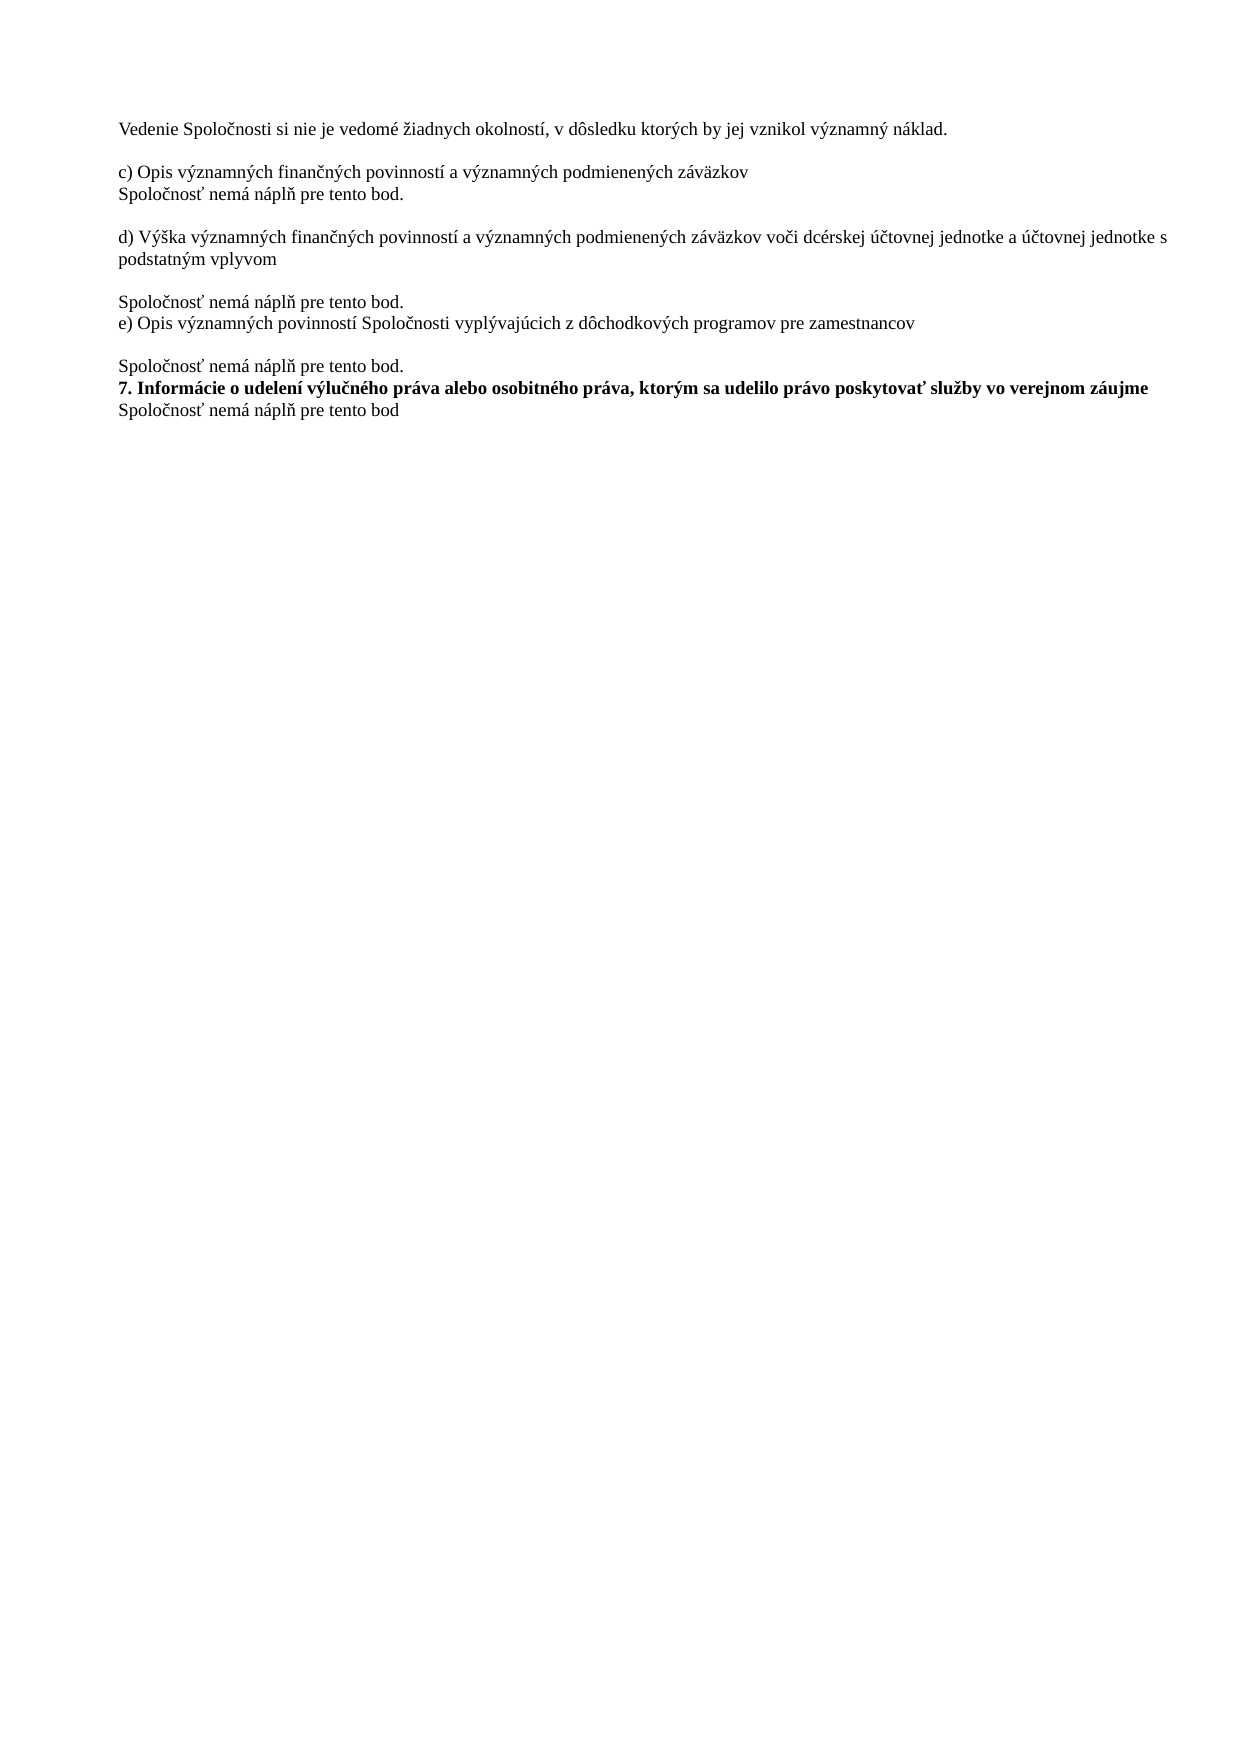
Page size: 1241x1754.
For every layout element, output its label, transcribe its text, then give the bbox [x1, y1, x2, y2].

text Spoločnosť nemá náplň pre tento bod. [118, 291, 1182, 312]
list d) Výška významných finančných povinností a významných podmienených záväzkov voči dcérskej účtovnej jednotke a účtovnej jednotke s podstatným vplyvom [118, 226, 1182, 269]
text Spoločnosť nemá náplň pre tento bod. [118, 355, 1182, 377]
text 7. Informácie o udelení výlučného práva alebo osobitného práva, ktorým sa udelilo právo poskytovať služby vo verejnom záujme [118, 377, 1182, 398]
list e) Opis významných povinností Spoločnosti vyplývajúcich z dôchodkových programov pre zamestnancov [118, 312, 1182, 334]
list c) Opis významných finančných povinností a významných podmienených záväzkov [118, 161, 1182, 183]
text Spoločnosť nemá náplň pre tento bod [118, 398, 1182, 420]
text Spoločnosť nemá náplň pre tento bod. [118, 183, 1182, 204]
text Vedenie Spoločnosti si nie je vedomé žiadnych okolností, v dôsledku ktorých by jej vznikol významný náklad. [118, 118, 1182, 140]
